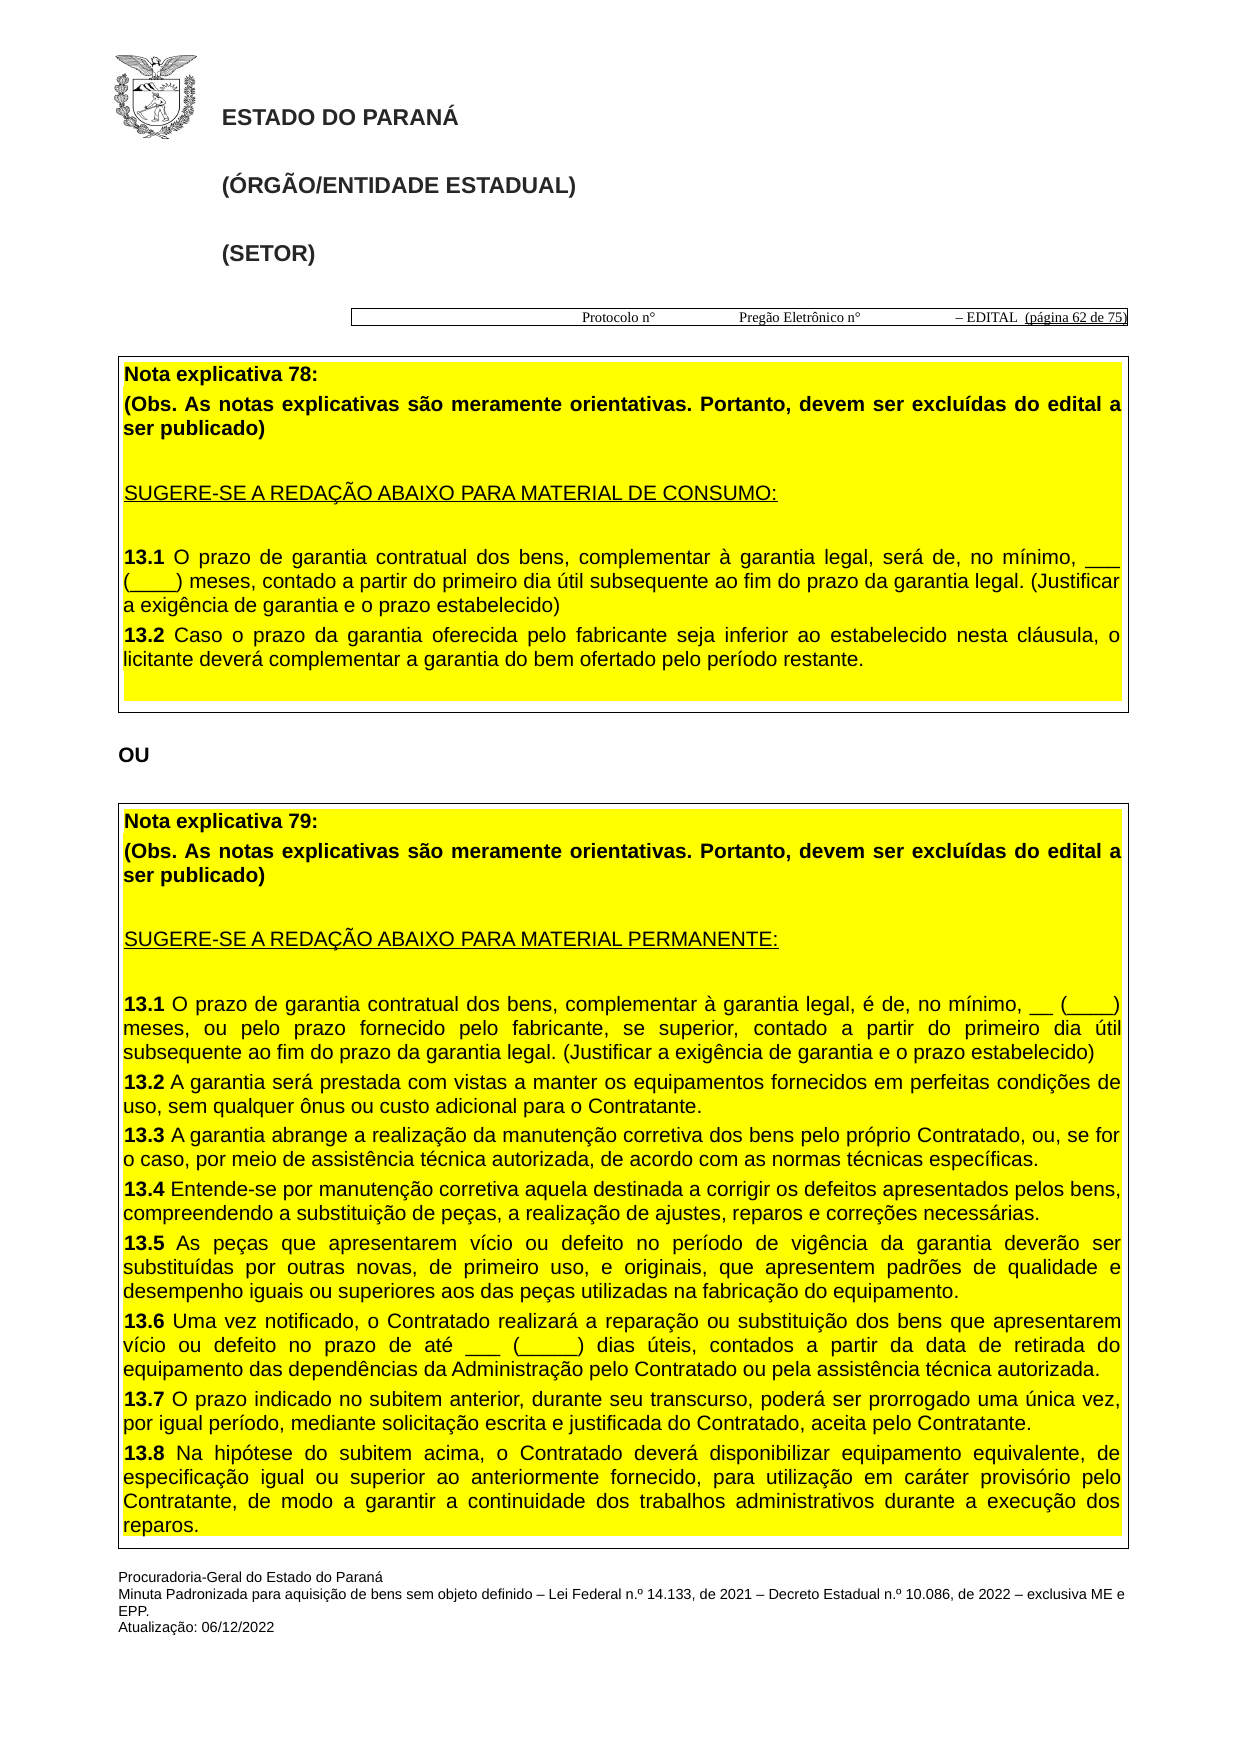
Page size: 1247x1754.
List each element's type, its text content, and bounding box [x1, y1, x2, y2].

table_header Nota explicativa 78: (Obs. As notas explicativas são meramente orientativas. Portanto, devem ser excluídas do edital a ser publicado) SUGERE-SE A REDAÇÃO ABAIXO PARA MATERIAL DE CONSUMO: 13.1 O prazo de garantia contratual dos bens, complementar à garantia legal, será de, no mínimo, ___ (____) meses, contado a partir do primeiro dia útil subsequente ao fim do prazo da garantia legal. (Justificar a exigência de garantia e o prazo estabelecido) 13.2 Caso o prazo da garantia oferecida pelo fabricante seja inferior ao estabelecido nesta cláusula, o licitante deverá complementar a garantia do bem ofertado pelo período restante. [119, 357, 1128, 712]
picture [113, 54, 199, 140]
table_header Nota explicativa 79: (Obs. As notas explicativas são meramente orientativas. Portanto, devem ser excluídas do edital a ser publicado) SUGERE-SE A REDAÇÃO ABAIXO PARA MATERIAL PERMANENTE: 13.1 O prazo de garantia contratual dos bens, complementar à garantia legal, é de, no mínimo, __ (____) meses, ou pelo prazo fornecido pelo fabricante, se superior, contado a partir do primeiro dia útil subsequente ao fim do prazo da garantia legal. (Justificar a exigência de garantia e o prazo estabelecido) 13.2 A garantia será prestada com vistas a manter os equipamentos fornecidos em perfeitas condições de uso, sem qualquer ônus ou custo adicional para o Contratante. 13.3 A garantia abrange a realização da manutenção corretiva dos bens pelo próprio Contratado, ou, se for o caso, por meio de assistência técnica autorizada, de acordo com as normas técnicas específicas. 13.4 Entende-se por manutenção corretiva aquela destinada a corrigir os defeitos apresentados pelos bens, compreendendo a substituição de peças, a realização de ajustes, reparos e correções necessárias. 13.5 As peças que apresentarem vício ou defeito no período de vigência da garantia deverão ser substituídas por outras novas, de primeiro uso, e originais, que apresentem padrões de qualidade e desempenho iguais ou superiores aos das peças utilizadas na fabricação do equipamento. 13.6 Uma vez notificado, o Contratado realizará a reparação ou substituição dos bens que apresentarem vício ou defeito no prazo de até ___ (_____) dias úteis, contados a partir da data de retirada do equipamento das dependências da Administração pelo Contratado ou pela assistência técnica autorizada. 13.7 O prazo indicado no subitem anterior, durante seu transcurso, poderá ser prorrogado uma única vez, por igual período, mediante solicitação escrita e justificada do Contratado, aceita pelo Contratante. 13.8 Na hipótese do subitem acima, o Contratado deverá disponibilizar equipamento equivalente, de especificação igual ou superior ao anteriormente fornecido, para utilização em caráter provisório pelo Contratante, de modo a garantir a continuidade dos trabalhos administrativos durante a execução dos reparos. [119, 804, 1128, 1548]
text OU [118, 743, 1128, 767]
